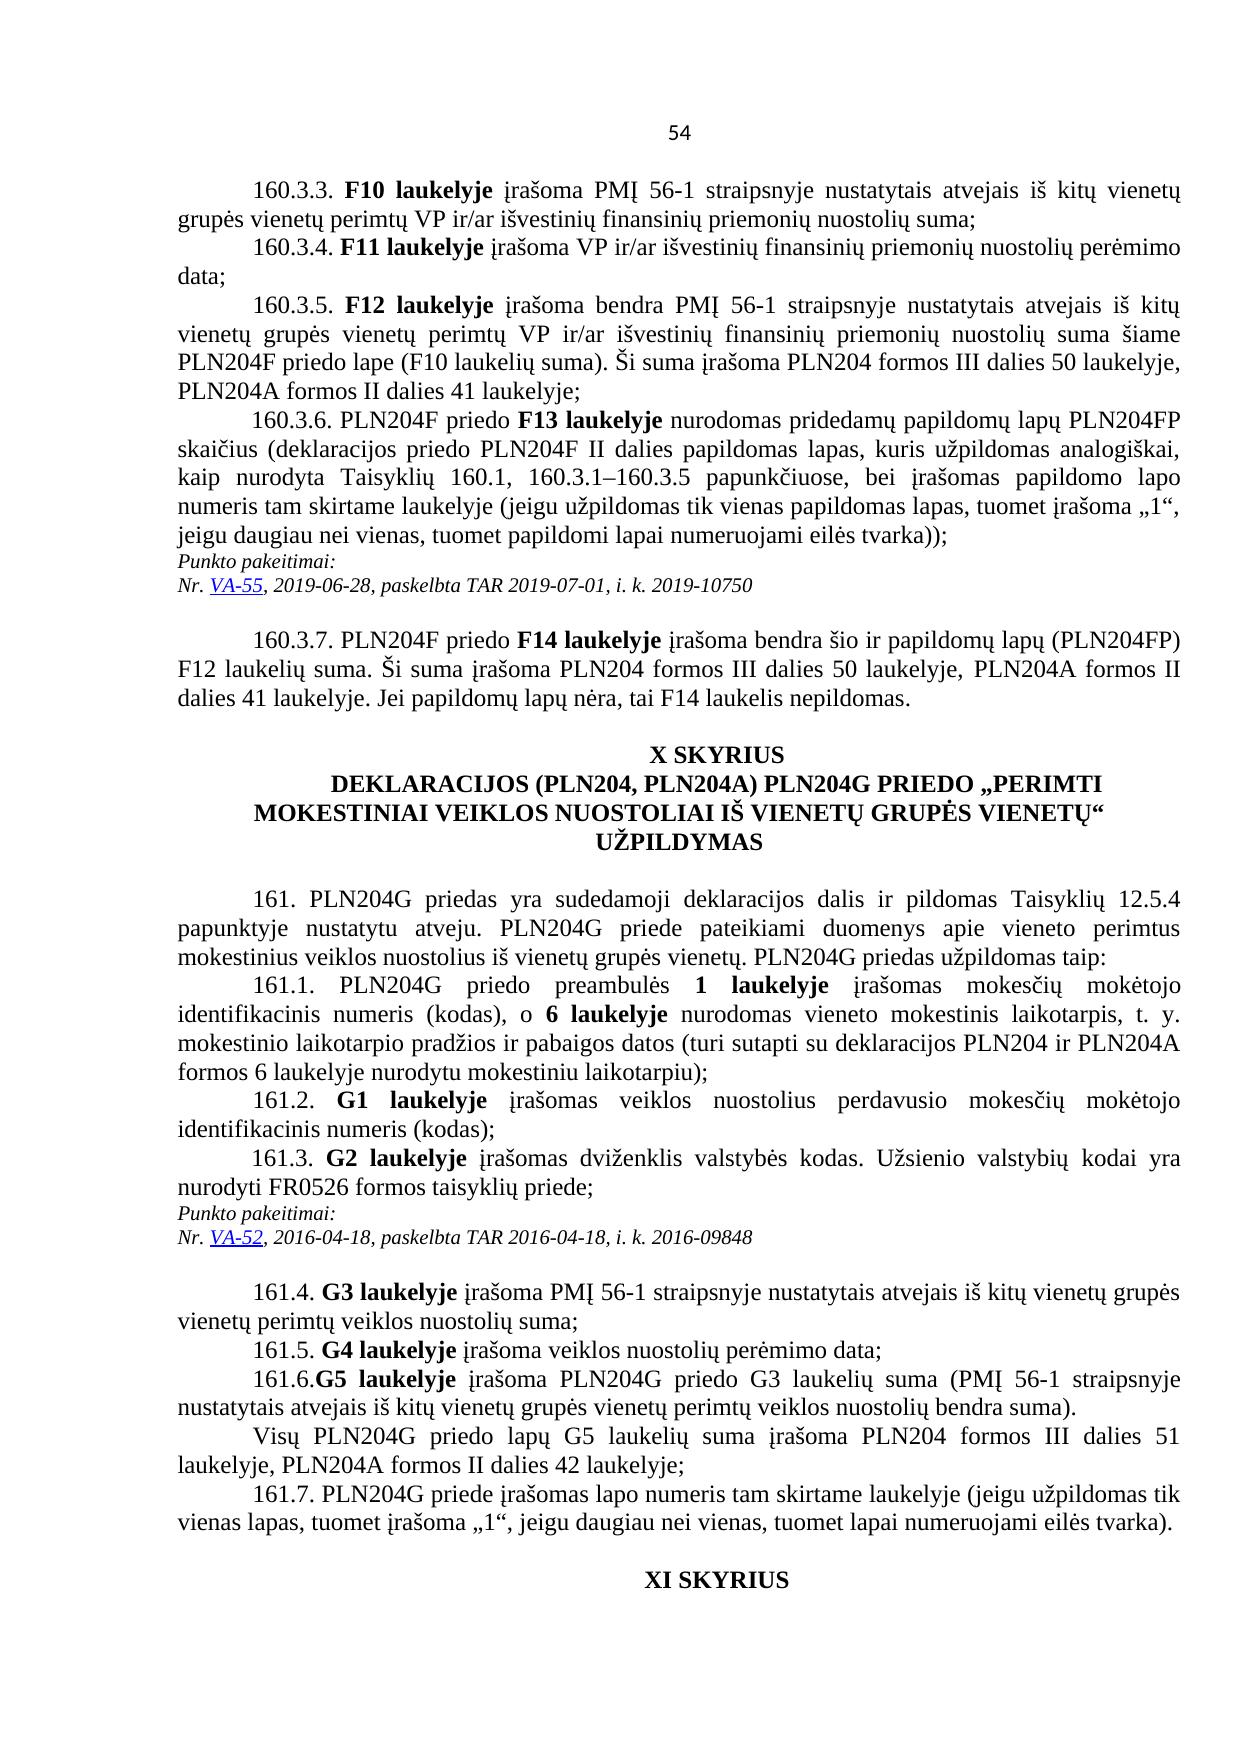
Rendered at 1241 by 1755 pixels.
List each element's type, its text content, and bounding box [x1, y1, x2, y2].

text X SKYRIUS [177, 741, 1181, 769]
text Visų PLN204G priedo lapų G5 laukelių suma įrašoma PLN204 formos III dalies 51 laukelyje, PLN204A formos II dalies 42 laukelyje; [177, 1421, 1181, 1479]
text 161.1. PLN204G priedo preambulės 1 laukelyje įrašomas mokesčių mokėtojo identifikacinis numeris (kodas), o 6 laukelyje nurodomas vieneto mokestinis laikotarpis, t. y. mokestinio laikotarpio pradžios ir pabaigos datos (turi sutapti su deklaracijos PLN204 ir PLN204A formos 6 laukelyje nurodytu mokestiniu laikotarpiu); [177, 971, 1181, 1086]
text XI SKYRIUS [177, 1565, 1181, 1594]
text Nr. VA-52, 2016-04-18, paskelbta TAR 2016-04-18, i. k. 2016-09848 [177, 1224, 1181, 1249]
text Punkto pakeitimai: [177, 1201, 1181, 1224]
text 161.2. G1 laukelyje įrašomas veiklos nuostolius perdavusio mokesčių mokėtojo identifikacinis numeris (kodas); [177, 1086, 1181, 1143]
text 161.7. PLN204G priede įrašomas lapo numeris tam skirtame laukelyje (jeigu užpildomas tik vienas lapas, tuomet įrašoma „1“, jeigu daugiau nei vienas, tuomet lapai numeruojami eilės tvarka). [177, 1479, 1181, 1536]
text 160.3.7. PLN204F priedo F14 laukelyje įrašoma bendra šio ir papildomų lapų (PLN204FP) F12 laukelių suma. Ši suma įrašoma PLN204 formos III dalies 50 laukelyje, PLN204A formos II dalies 41 laukelyje. Jei papildomų lapų nėra, tai F14 laukelis nepildomas. [177, 626, 1181, 712]
text Nr. VA-55, 2019-06-28, paskelbta TAR 2019-07-01, i. k. 2019-10750 [177, 573, 1181, 597]
text 160.3.4. F11 laukelyje įrašoma VP ir/ar išvestinių finansinių priemonių nuostolių perėmimo data; [177, 232, 1181, 290]
text 160.3.3. F10 laukelyje įrašoma PMĮ 56-1 straipsnyje nustatytais atvejais iš kitų vienetų grupės vienetų perimtų VP ir/ar išvestinių finansinių priemonių nuostolių suma; [177, 175, 1181, 232]
text Punkto pakeitimai: [177, 549, 1181, 573]
text 160.3.6. PLN204F priedo F13 laukelyje nurodomas pridedamų papildomų lapų PLN204FP skaičius (deklaracijos priedo PLN204F II dalies papildomas lapas, kuris užpildomas analogiškai, kaip nurodyta Taisyklių 160.1, 160.3.1–160.3.5 papunkčiuose, bei įrašomas papildomo lapo numeris tam skirtame laukelyje (jeigu užpildomas tik vienas papildomas lapas, tuomet įrašoma „1“, jeigu daugiau nei vienas, tuomet papildomi lapai numeruojami eilės tvarka)); [177, 405, 1181, 549]
text DEKLARACIJOS (PLN204, PLN204A) PLN204G PRIEDO „PERIMTI MOKESTINIAI VEIKLOS NUOSTOLIAI IŠ VIENETŲ GRUPĖS VIENETŲ“ UŽPILDYMAS [177, 769, 1181, 856]
text 160.3.5. F12 laukelyje įrašoma bendra PMĮ 56-1 straipsnyje nustatytais atvejais iš kitų vienetų grupės vienetų perimtų VP ir/ar išvestinių finansinių priemonių nuostolių suma šiame PLN204F priedo lape (F10 laukelių suma). Ši suma įrašoma PLN204 formos III dalies 50 laukelyje, PLN204A formos II dalies 41 laukelyje; [177, 290, 1181, 405]
text 161. PLN204G priedas yra sudedamoji deklaracijos dalis ir pildomas Taisyklių 12.5.4 papunktyje nustatytu atveju. PLN204G priede pateikiami duomenys apie vieneto perimtus mokestinius veiklos nuostolius iš vienetų grupės vienetų. PLN204G priedas užpildomas taip: [177, 884, 1181, 971]
text 161.5. G4 laukelyje įrašoma veiklos nuostolių perėmimo data; [177, 1335, 1181, 1364]
text 161.6.G5 laukelyje įrašoma PLN204G priedo G3 laukelių suma (PMĮ 56-1 straipsnyje nustatytais atvejais iš kitų vienetų grupės vienetų perimtų veiklos nuostolių bendra suma). [177, 1364, 1181, 1421]
text 161.4. G3 laukelyje įrašoma PMĮ 56-1 straipsnyje nustatytais atvejais iš kitų vienetų grupės vienetų perimtų veiklos nuostolių suma; [177, 1277, 1181, 1335]
text 161.3. G2 laukelyje įrašomas dviženklis valstybės kodas. Užsienio valstybių kodai yra nurodyti FR0526 formos taisyklių priede; [177, 1143, 1181, 1201]
